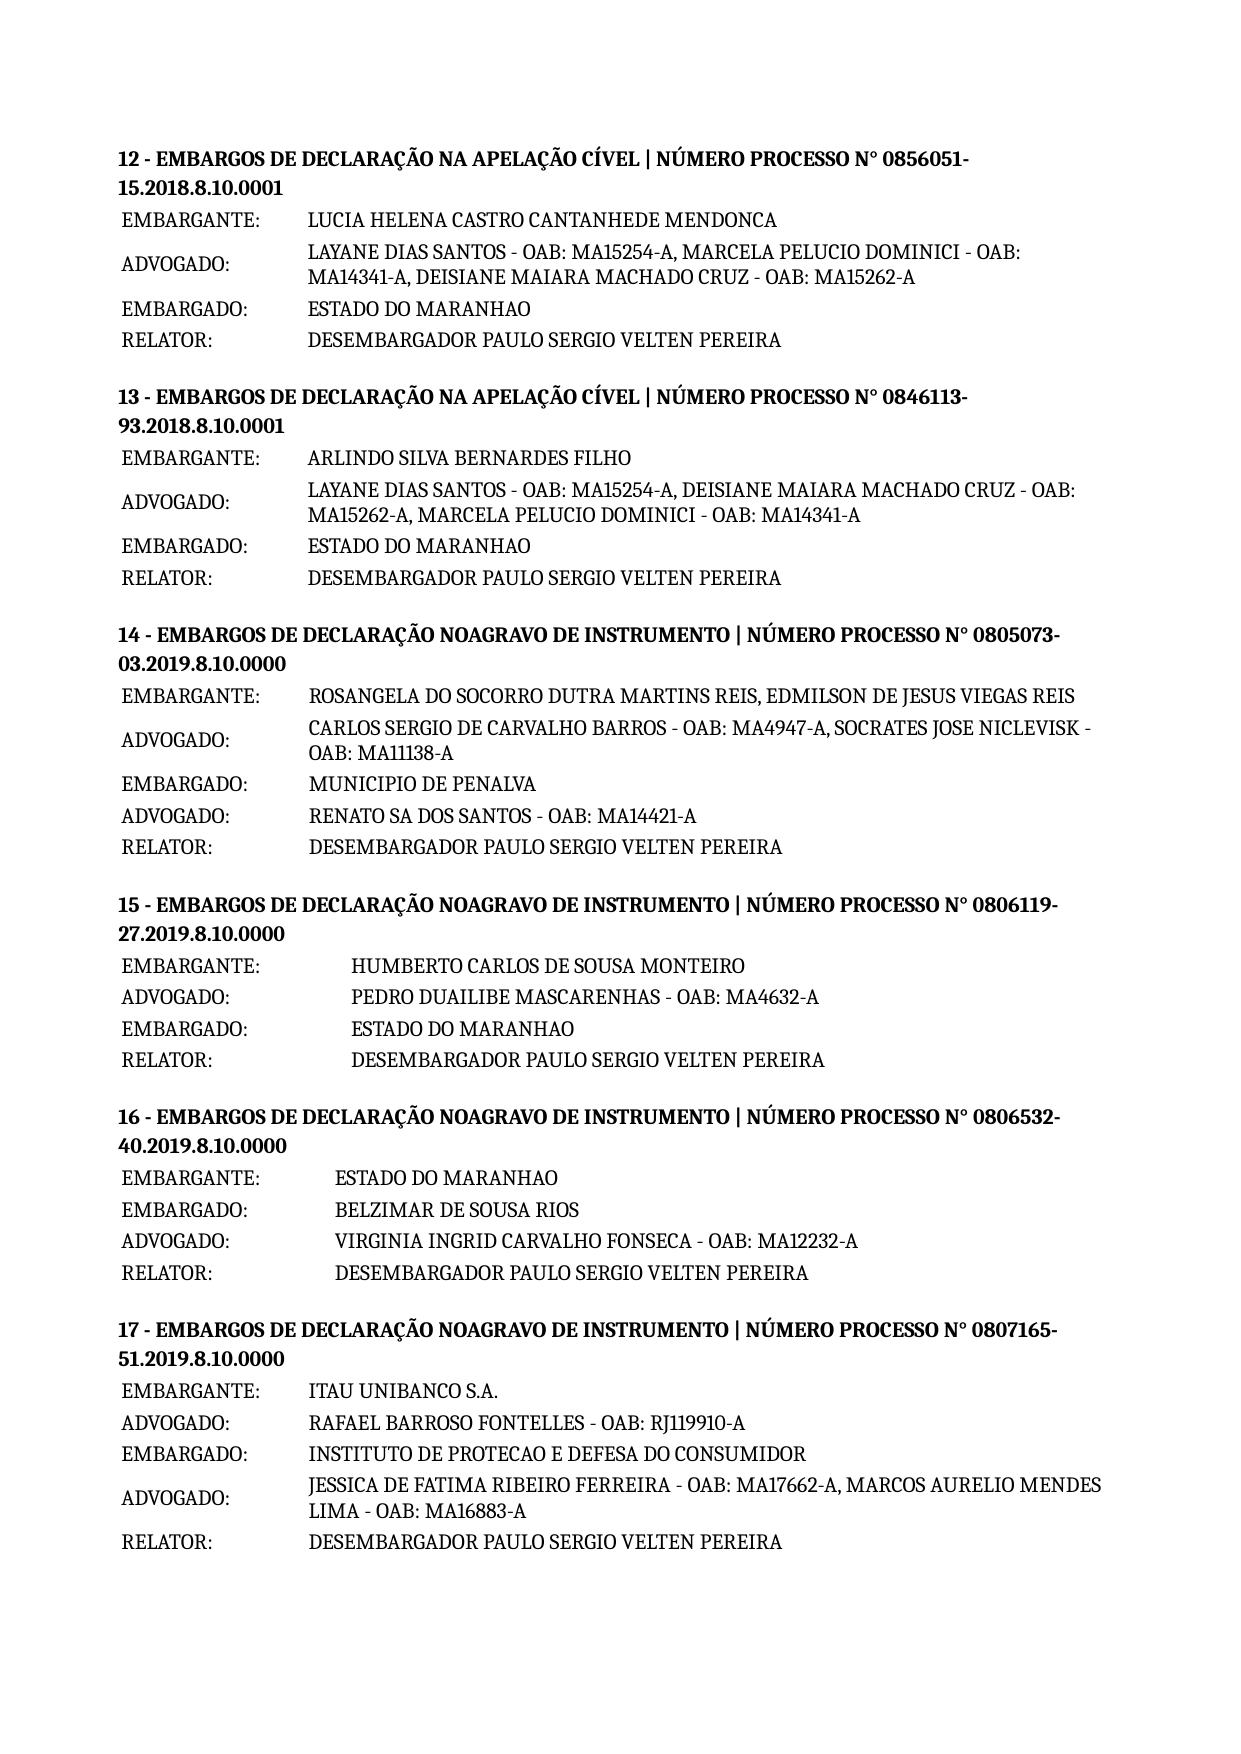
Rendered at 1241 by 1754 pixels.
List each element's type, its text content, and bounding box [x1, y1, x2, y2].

table_cell CARLOS SERGIO DE CARVALHO BARROS - OAB: MA4947-A, SOCRATES JOSE NICLEVISK - OAB: MA11138-A [305, 712, 1112, 769]
table_cell EMBARGADO: [118, 1439, 305, 1470]
table_cell VIRGINIA INGRID CARVALHO FONSECA - OAB: MA12232-A [331, 1226, 1112, 1257]
table_cell ADVOGADO: [118, 1407, 305, 1438]
table_cell ADVOGADO: [118, 236, 304, 293]
table_cell EMBARGADO: [118, 293, 304, 324]
table_header EMBARGANTE: [118, 950, 348, 982]
table_cell ADVOGADO: [118, 1226, 331, 1257]
table_cell DESEMBARGADOR PAULO SERGIO VELTEN PEREIRA [305, 832, 1112, 863]
table_cell ESTADO DO MARANHAO [304, 531, 1112, 562]
table_cell ADVOGADO: [118, 800, 305, 832]
table_header HUMBERTO CARLOS DE SOUSA MONTEIRO [348, 950, 1112, 982]
table_cell RELATOR: [118, 1527, 305, 1558]
table_header EMBARGANTE: [118, 1163, 331, 1194]
table_cell ADVOGADO: [118, 712, 305, 769]
table_header ROSANGELA DO SOCORRO DUTRA MARTINS REIS, EDMILSON DE JESUS VIEGAS REIS [305, 681, 1112, 712]
table_cell EMBARGADO: [118, 1194, 331, 1226]
table_header EMBARGANTE: [118, 681, 305, 712]
table_cell LAYANE DIAS SANTOS - OAB: MA15254-A, MARCELA PELUCIO DOMINICI - OAB: MA14341-A, DEISIANE MAIARA MACHADO CRUZ - OAB: MA15262-A [304, 236, 1112, 293]
table_cell DESEMBARGADOR PAULO SERGIO VELTEN PEREIRA [305, 1527, 1112, 1558]
text 15 - EMBARGOS DE DECLARAÇÃO NOAGRAVO DE INSTRUMENTO | NÚMERO PROCESSO N° 0806119-27.2019.8.10.0000 [118, 892, 1122, 946]
table_header EMBARGANTE: [118, 1376, 305, 1407]
table_cell JESSICA DE FATIMA RIBEIRO FERREIRA - OAB: MA17662-A, MARCOS AURELIO MENDES LIMA - OAB: MA16883-A [305, 1470, 1112, 1527]
table_cell ESTADO DO MARANHAO [304, 293, 1112, 324]
table_cell RAFAEL BARROSO FONTELLES - OAB: RJ119910-A [305, 1407, 1112, 1438]
table_header ARLINDO SILVA BERNARDES FILHO [304, 443, 1112, 474]
table_cell ESTADO DO MARANHAO [348, 1013, 1112, 1044]
table_cell DESEMBARGADOR PAULO SERGIO VELTEN PEREIRA [304, 563, 1112, 594]
text 13 - EMBARGOS DE DECLARAÇÃO NA APELAÇÃO CÍVEL | NÚMERO PROCESSO N° 0846113-93.2018.8.10.0001 [118, 385, 1122, 439]
table_cell DESEMBARGADOR PAULO SERGIO VELTEN PEREIRA [304, 325, 1112, 356]
table_header ESTADO DO MARANHAO [331, 1163, 1112, 1194]
table_cell DESEMBARGADOR PAULO SERGIO VELTEN PEREIRA [331, 1257, 1112, 1289]
table_cell RELATOR: [118, 325, 304, 356]
table_cell ADVOGADO: [118, 1470, 305, 1527]
table_cell DESEMBARGADOR PAULO SERGIO VELTEN PEREIRA [348, 1045, 1112, 1076]
table_header ITAU UNIBANCO S.A. [305, 1376, 1112, 1407]
table_cell RELATOR: [118, 1257, 331, 1289]
table_cell ADVOGADO: [118, 474, 304, 531]
text 17 - EMBARGOS DE DECLARAÇÃO NOAGRAVO DE INSTRUMENTO | NÚMERO PROCESSO N° 0807165-51.2019.8.10.0000 [118, 1318, 1122, 1372]
table_cell EMBARGADO: [118, 1013, 348, 1044]
table_cell PEDRO DUAILIBE MASCARENHAS - OAB: MA4632-A [348, 982, 1112, 1013]
table_cell ADVOGADO: [118, 982, 348, 1013]
table_cell BELZIMAR DE SOUSA RIOS [331, 1194, 1112, 1226]
table_cell LAYANE DIAS SANTOS - OAB: MA15254-A, DEISIANE MAIARA MACHADO CRUZ - OAB: MA15262-A, MARCELA PELUCIO DOMINICI - OAB: MA14341-A [304, 474, 1112, 531]
table_cell RELATOR: [118, 832, 305, 863]
text 16 - EMBARGOS DE DECLARAÇÃO NOAGRAVO DE INSTRUMENTO | NÚMERO PROCESSO N° 0806532-40.2019.8.10.0000 [118, 1105, 1122, 1159]
table_header LUCIA HELENA CASTRO CANTANHEDE MENDONCA [304, 205, 1112, 236]
table_header EMBARGANTE: [118, 205, 304, 236]
table_cell RELATOR: [118, 1045, 348, 1076]
table_cell EMBARGADO: [118, 531, 304, 562]
table_cell MUNICIPIO DE PENALVA [305, 769, 1112, 800]
text 12 - EMBARGOS DE DECLARAÇÃO NA APELAÇÃO CÍVEL | NÚMERO PROCESSO N° 0856051-15.2018.8.10.0001 [118, 147, 1122, 201]
table_cell RELATOR: [118, 563, 304, 594]
table_cell RENATO SA DOS SANTOS - OAB: MA14421-A [305, 800, 1112, 832]
table_cell INSTITUTO DE PROTECAO E DEFESA DO CONSUMIDOR [305, 1439, 1112, 1470]
text 14 - EMBARGOS DE DECLARAÇÃO NOAGRAVO DE INSTRUMENTO | NÚMERO PROCESSO N° 0805073-03.2019.8.10.0000 [118, 623, 1122, 677]
table_cell EMBARGADO: [118, 769, 305, 800]
table_header EMBARGANTE: [118, 443, 304, 474]
